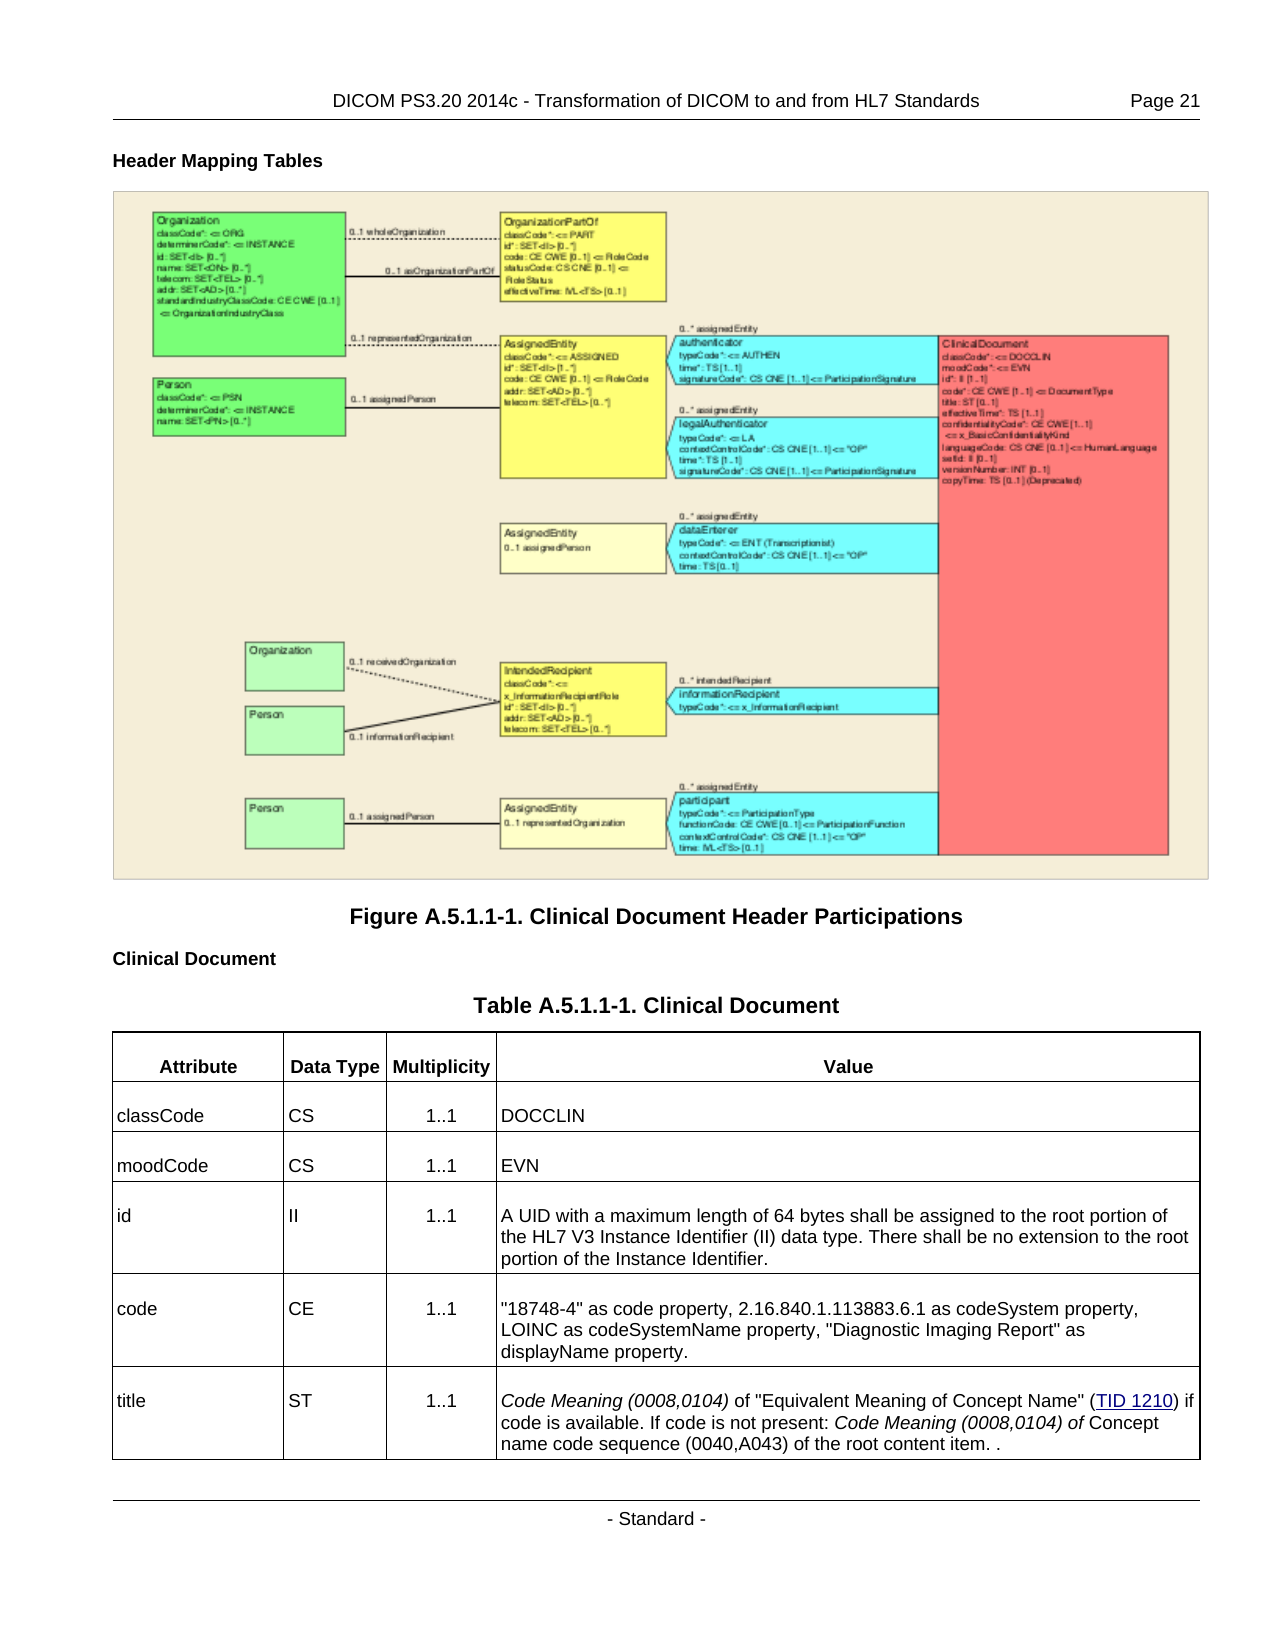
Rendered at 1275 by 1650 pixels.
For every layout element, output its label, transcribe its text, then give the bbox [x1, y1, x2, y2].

table_header Data Type [284, 1033, 386, 1081]
table_cell 1..1 [387, 1367, 496, 1459]
table_cell CS [284, 1082, 386, 1131]
text Table A.5.1.1-1. Clinical Document [112, 992, 1200, 1018]
table_cell code [113, 1274, 283, 1366]
table_cell II [284, 1182, 386, 1273]
table_cell A UID with a maximum length of 64 bytes shall be assigned to the root portion of the HL7 V3 Instance Identifier (II) data type. There shall be no extension to the root portion of the Instance Identifier. [497, 1182, 1199, 1273]
picture [112, 190, 1210, 881]
table_cell CE [284, 1274, 386, 1366]
table_cell Code Meaning (0008,0104) of "Equivalent Meaning of Concept Name" (TID 1210) if code is available. If code is not present: Code Meaning (0008,0104) of Concept name code sequence (0040,A043) of the root content item. . [497, 1367, 1199, 1459]
table_cell "18748-4" as code property, 2.16.840.1.113883.6.1 as codeSystem property, LOINC as codeSystemName property, "Diagnostic Imaging Report" as displayName property. [497, 1274, 1199, 1366]
table_header Multiplicity [387, 1033, 496, 1081]
table_cell classCode [113, 1082, 283, 1131]
table_cell 1..1 [387, 1132, 496, 1181]
table_cell 1..1 [387, 1082, 496, 1131]
table_cell ST [284, 1367, 386, 1459]
table_cell DOCCLIN [497, 1082, 1199, 1131]
table_cell 1..1 [387, 1182, 496, 1273]
table_cell 1..1 [387, 1274, 496, 1366]
table_header Value [497, 1033, 1199, 1081]
table_header Attribute [113, 1033, 283, 1081]
table_cell title [113, 1367, 283, 1459]
text Header Mapping Tables [112, 150, 1200, 172]
table_cell moodCode [113, 1132, 283, 1181]
text Clinical Document [112, 948, 1200, 969]
text Figure A.5.1.1-1. Clinical Document Header Participations [112, 903, 1200, 929]
table_cell id [113, 1182, 283, 1273]
table_cell EVN [497, 1132, 1199, 1181]
table_cell CS [284, 1132, 386, 1181]
